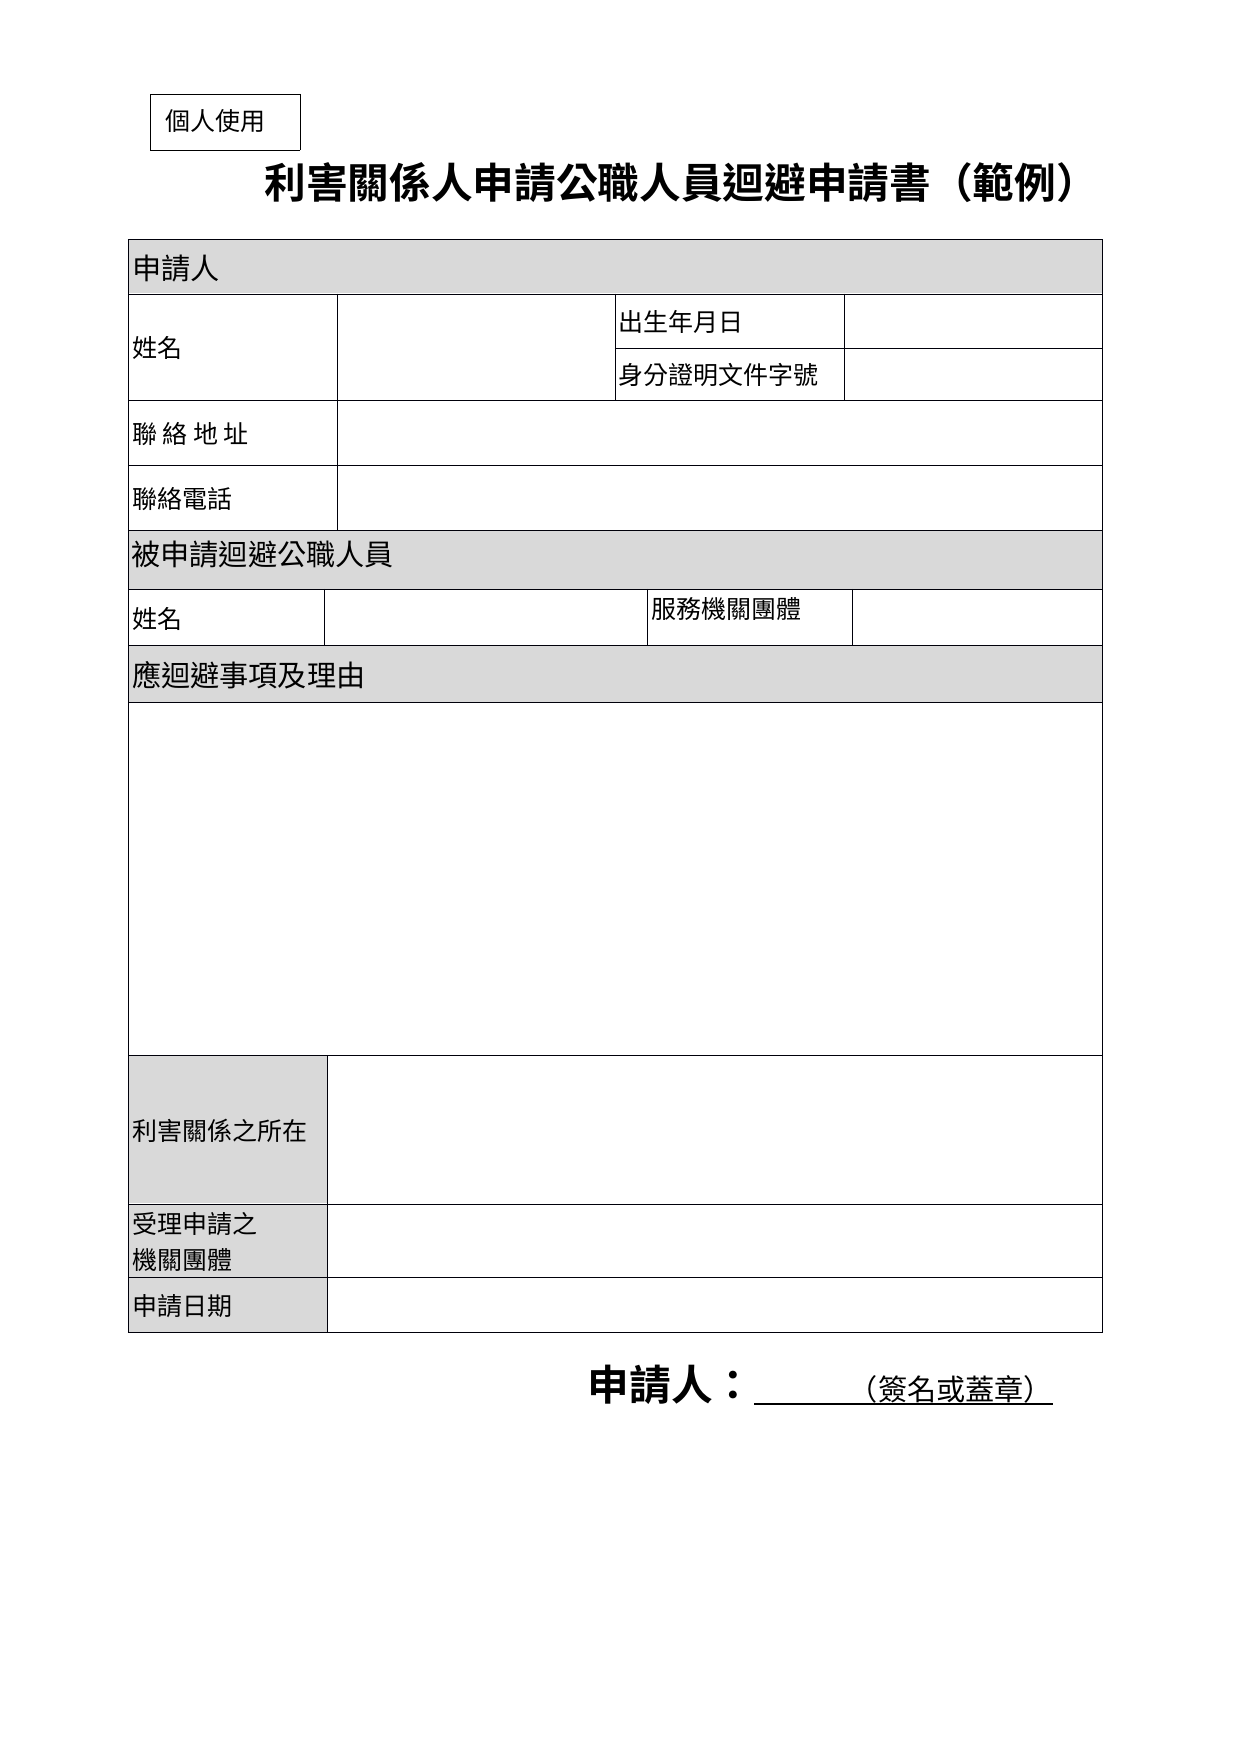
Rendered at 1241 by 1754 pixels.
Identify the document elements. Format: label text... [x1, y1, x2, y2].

table_cell [845, 349, 1102, 399]
table_cell 服務機關團體 [648, 590, 852, 645]
table_cell 聯 絡 地 址 [129, 401, 337, 465]
table_cell [853, 590, 1102, 645]
table_cell [328, 1056, 1102, 1203]
table_cell 聯絡電話 [129, 466, 337, 530]
table_cell [325, 590, 647, 645]
text 利害關係人申請公職人員迴避申請書（範例） [187, 150, 1109, 210]
text 個人使用 [165, 101, 285, 138]
table_cell 受理申請之 機關團體 [129, 1205, 327, 1277]
table_cell 應迴避事項及理由 [129, 646, 1102, 702]
table_cell 出生年月日 [616, 295, 844, 347]
table_cell [328, 1278, 1102, 1332]
table_cell [338, 466, 1102, 530]
table_cell [338, 401, 1102, 465]
table_cell 姓名 [129, 590, 324, 645]
table_cell [845, 295, 1102, 347]
text 申請人： （簽名或蓋章） [187, 1352, 1053, 1412]
table_cell 申請日期 [129, 1278, 327, 1332]
table_cell 利害關係之所在 [129, 1056, 327, 1203]
table_cell 身分證明文件字號 [616, 349, 844, 399]
table_header 申請人 [129, 240, 1102, 293]
table_cell [338, 295, 615, 399]
table_cell 被申請迴避公職人員 [129, 531, 1102, 589]
table_cell [328, 1205, 1102, 1277]
table_cell [129, 703, 1102, 1055]
table_cell 姓名 [129, 295, 337, 399]
